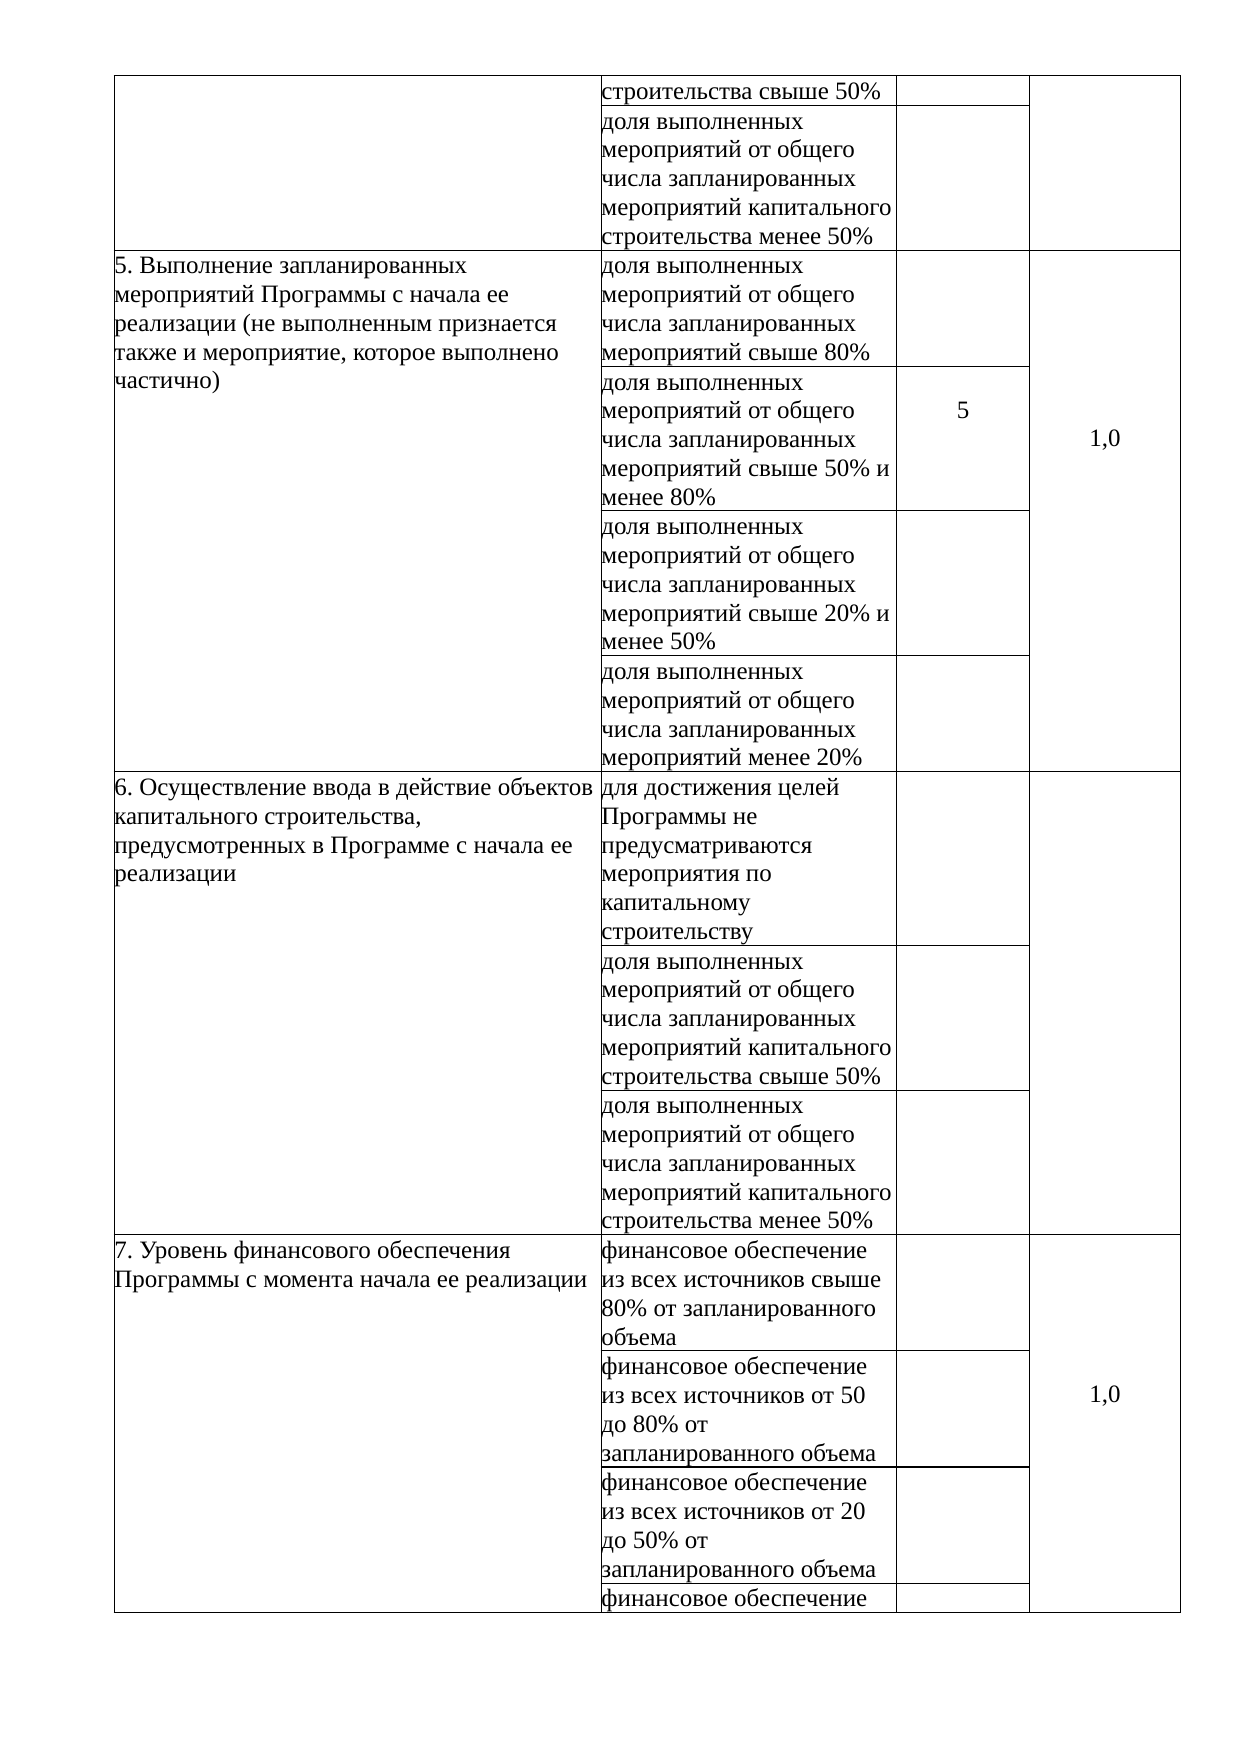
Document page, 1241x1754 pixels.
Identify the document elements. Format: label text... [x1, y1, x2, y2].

table_cell [897, 511, 1029, 655]
table_cell доля выполненных мероприятий от общего числа запланированных мероприятий менее 20% [602, 656, 896, 771]
table_cell доля выполненных мероприятий от общего числа запланированных мероприятий свыше 80% [602, 251, 896, 366]
table_cell [897, 76, 1029, 105]
table_cell 6. Осуществление ввода в действие объектов капитального строительства, предусмотренных в Программе с начала ее реализации [115, 772, 601, 1234]
table_cell 5 [897, 367, 1029, 510]
table_cell доля выполненных мероприятий от общего числа запланированных мероприятий капитального строительства свыше 50% [602, 946, 896, 1089]
table_cell доля выполненных мероприятий от общего числа запланированных мероприятий капитального строительства менее 50% [602, 1091, 896, 1234]
table_cell 1,0 [1030, 1235, 1180, 1612]
table_cell доля выполненных мероприятий от общего числа запланированных мероприятий свыше 50% и менее 80% [602, 367, 896, 510]
table_cell [115, 76, 601, 249]
table_cell 5. Выполнение запланированных мероприятий Программы с начала ее реализации (не выполненным признается также и мероприятие, которое выполнено частично) [115, 251, 601, 771]
table_cell [897, 946, 1029, 1089]
table_cell [1030, 772, 1180, 1234]
table_cell финансовое обеспечение из всех источников свыше 80% от запланированного объема [602, 1235, 896, 1350]
table_cell [897, 772, 1029, 945]
table_cell финансовое обеспечение из всех источников от 50 до 80% от запланированного объема [602, 1351, 896, 1466]
table_cell [897, 1584, 1029, 1612]
table_cell [897, 1091, 1029, 1234]
table_cell строительства свыше 50% [602, 76, 896, 105]
table_cell 7. Уровень финансового обеспечения Программы с момента начала ее реализации [115, 1235, 601, 1612]
table_cell [897, 106, 1029, 249]
table_cell [1030, 76, 1180, 249]
table_cell [897, 251, 1029, 366]
table_cell финансовое обеспечение из всех источников от 20 до 50% от запланированного объема [602, 1468, 896, 1582]
table_cell доля выполненных мероприятий от общего числа запланированных мероприятий свыше 20% и менее 50% [602, 511, 896, 655]
table_cell для достижения целей Программы не предусматриваются мероприятия по капитальному строительству [602, 772, 896, 945]
table_cell [897, 656, 1029, 771]
table_cell 1,0 [1030, 251, 1180, 771]
table_cell [897, 1235, 1029, 1350]
table_cell финансовое обеспечение [602, 1584, 896, 1612]
table_cell [897, 1351, 1029, 1466]
table_cell доля выполненных мероприятий от общего числа запланированных мероприятий капитального строительства менее 50% [602, 106, 896, 249]
table_cell [897, 1468, 1029, 1582]
